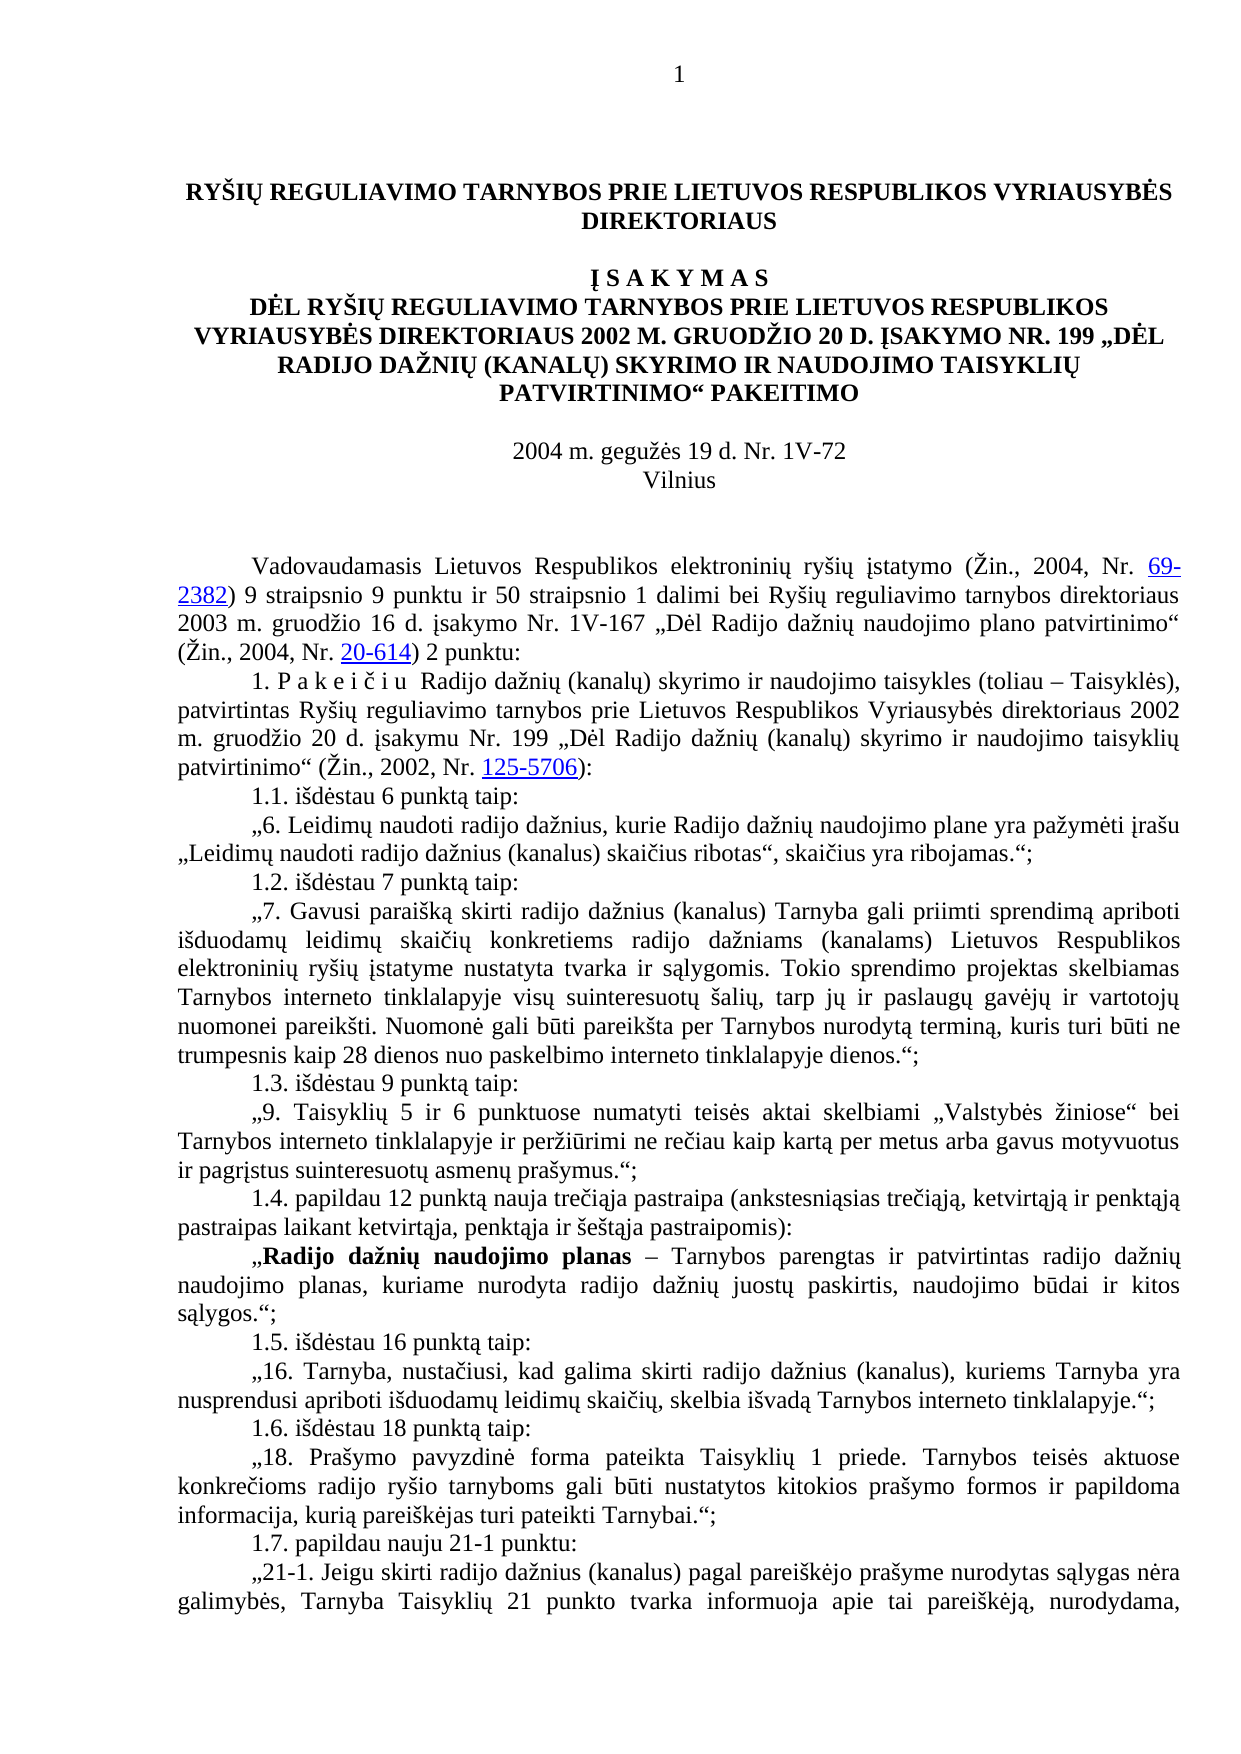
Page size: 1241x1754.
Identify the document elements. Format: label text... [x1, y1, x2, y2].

text Vilnius [177, 465, 1181, 493]
text „9. Taisyklių 5 ir 6 punktuose numatyti teisės aktai skelbiami „Valstybės žiniose“ bei Tarnybos interneto tinklalapyje ir peržiūrimi ne rečiau kaip kartą per metus arba gavus motyvuotus ir pagrįstus suinteresuotų asmenų prašymus.“; [177, 1097, 1181, 1183]
text 1.5. išdėstau 16 punktą taip: [177, 1327, 1181, 1356]
text „18. Prašymo pavyzdinė forma pateikta Taisyklių 1 priede. Tarnybos teisės aktuose konkrečioms radijo ryšio tarnyboms gali būti nustatytos kitokios prašymo formos ir papildoma informacija, kurią pareiškėjas turi pateikti Tarnybai.“; [177, 1442, 1181, 1528]
text 1.4. papildau 12 punktą nauja trečiąja pastraipa (ankstesniąsias trečiąją, ketvirtąją ir penktąją pastraipas laikant ketvirtąja, penktąja ir šeštąja pastraipomis): [177, 1183, 1181, 1241]
text Į S A K Y M A S [177, 263, 1181, 292]
text 1.6. išdėstau 18 punktą taip: [177, 1413, 1181, 1442]
text DĖL RYŠIŲ REGULIAVIMO TARNYBOS PRIE LIETUVOS RESPUBLIKOS VYRIAUSYBĖS DIREKTORIAUS 2002 M. GRUODŽIO 20 D. ĮSAKYMO NR. 199 „DĖL RADIJO DAŽNIŲ (KANALŲ) SKYRIMO IR NAUDOJIMO TAISYKLIŲ PATVIRTINIMO“ PAKEITIMO [177, 292, 1181, 407]
text 1. Pakeičiu Radijo dažnių (kanalų) skyrimo ir naudojimo taisykles (toliau – Taisyklės), patvirtintas Ryšių reguliavimo tarnybos prie Lietuvos Respublikos Vyriausybės direktoriaus 2002 m. gruodžio 20 d. įsakymu Nr. 199 „Dėl Radijo dažnių (kanalų) skyrimo ir naudojimo taisyklių patvirtinimo“ (Žin., 2002, Nr. 125-5706): [177, 666, 1181, 781]
text „7. Gavusi paraišką skirti radijo dažnius (kanalus) Tarnyba gali priimti sprendimą apriboti išduodamų leidimų skaičių konkretiems radijo dažniams (kanalams) Lietuvos Respublikos elektroninių ryšių įstatyme nustatyta tvarka ir sąlygomis. Tokio sprendimo projektas skelbiamas Tarnybos interneto tinklalapyje visų suinteresuotų šalių, tarp jų ir paslaugų gavėjų ir vartotojų nuomonei pareikšti. Nuomonė gali būti pareikšta per Tarnybos nurodytą terminą, kuris turi būti ne trumpesnis kaip 28 dienos nuo paskelbimo interneto tinklalapyje dienos.“; [177, 896, 1181, 1068]
text „Radijo dažnių naudojimo planas – Tarnybos parengtas ir patvirtintas radijo dažnių naudojimo planas, kuriame nurodyta radijo dažnių juostų paskirtis, naudojimo būdai ir kitos sąlygos.“; [177, 1241, 1181, 1327]
text 1.2. išdėstau 7 punktą taip: [177, 867, 1181, 896]
text RYŠIŲ REGULIAVIMO TARNYBOS PRIE LIETUVOS RESPUBLIKOS VYRIAUSYBĖS DIREKTORIAUS [177, 177, 1181, 235]
text „6. Leidimų naudoti radijo dažnius, kurie Radijo dažnių naudojimo plane yra pažymėti įrašu „Leidimų naudoti radijo dažnius (kanalus) skaičius ribotas“, skaičius yra ribojamas.“; [177, 810, 1181, 867]
text Vadovaudamasis Lietuvos Respublikos elektroninių ryšių įstatymo (Žin., 2004, Nr. 69-2382) 9 straipsnio 9 punktu ir 50 straipsnio 1 dalimi bei Ryšių reguliavimo tarnybos direktoriaus 2003 m. gruodžio 16 d. įsakymo Nr. 1V-167 „Dėl Radijo dažnių naudojimo plano patvirtinimo“ (Žin., 2004, Nr. 20-614) 2 punktu: [177, 551, 1181, 666]
text 1.1. išdėstau 6 punktą taip: [177, 781, 1181, 810]
text „21-1. Jeigu skirti radijo dažnius (kanalus) pagal pareiškėjo prašyme nurodytas sąlygas nėra galimybės, Tarnyba Taisyklių 21 punkto tvarka informuoja apie tai pareiškėją, nurodydama, [177, 1557, 1181, 1615]
text „16. Tarnyba, nustačiusi, kad galima skirti radijo dažnius (kanalus), kuriems Tarnyba yra nusprendusi apriboti išduodamų leidimų skaičių, skelbia išvadą Tarnybos interneto tinklalapyje.“; [177, 1356, 1181, 1413]
text 1.7. papildau nauju 21-1 punktu: [177, 1528, 1181, 1557]
text 2004 m. gegužės 19 d. Nr. 1V-72 [177, 436, 1181, 465]
text 1.3. išdėstau 9 punktą taip: [177, 1068, 1181, 1097]
